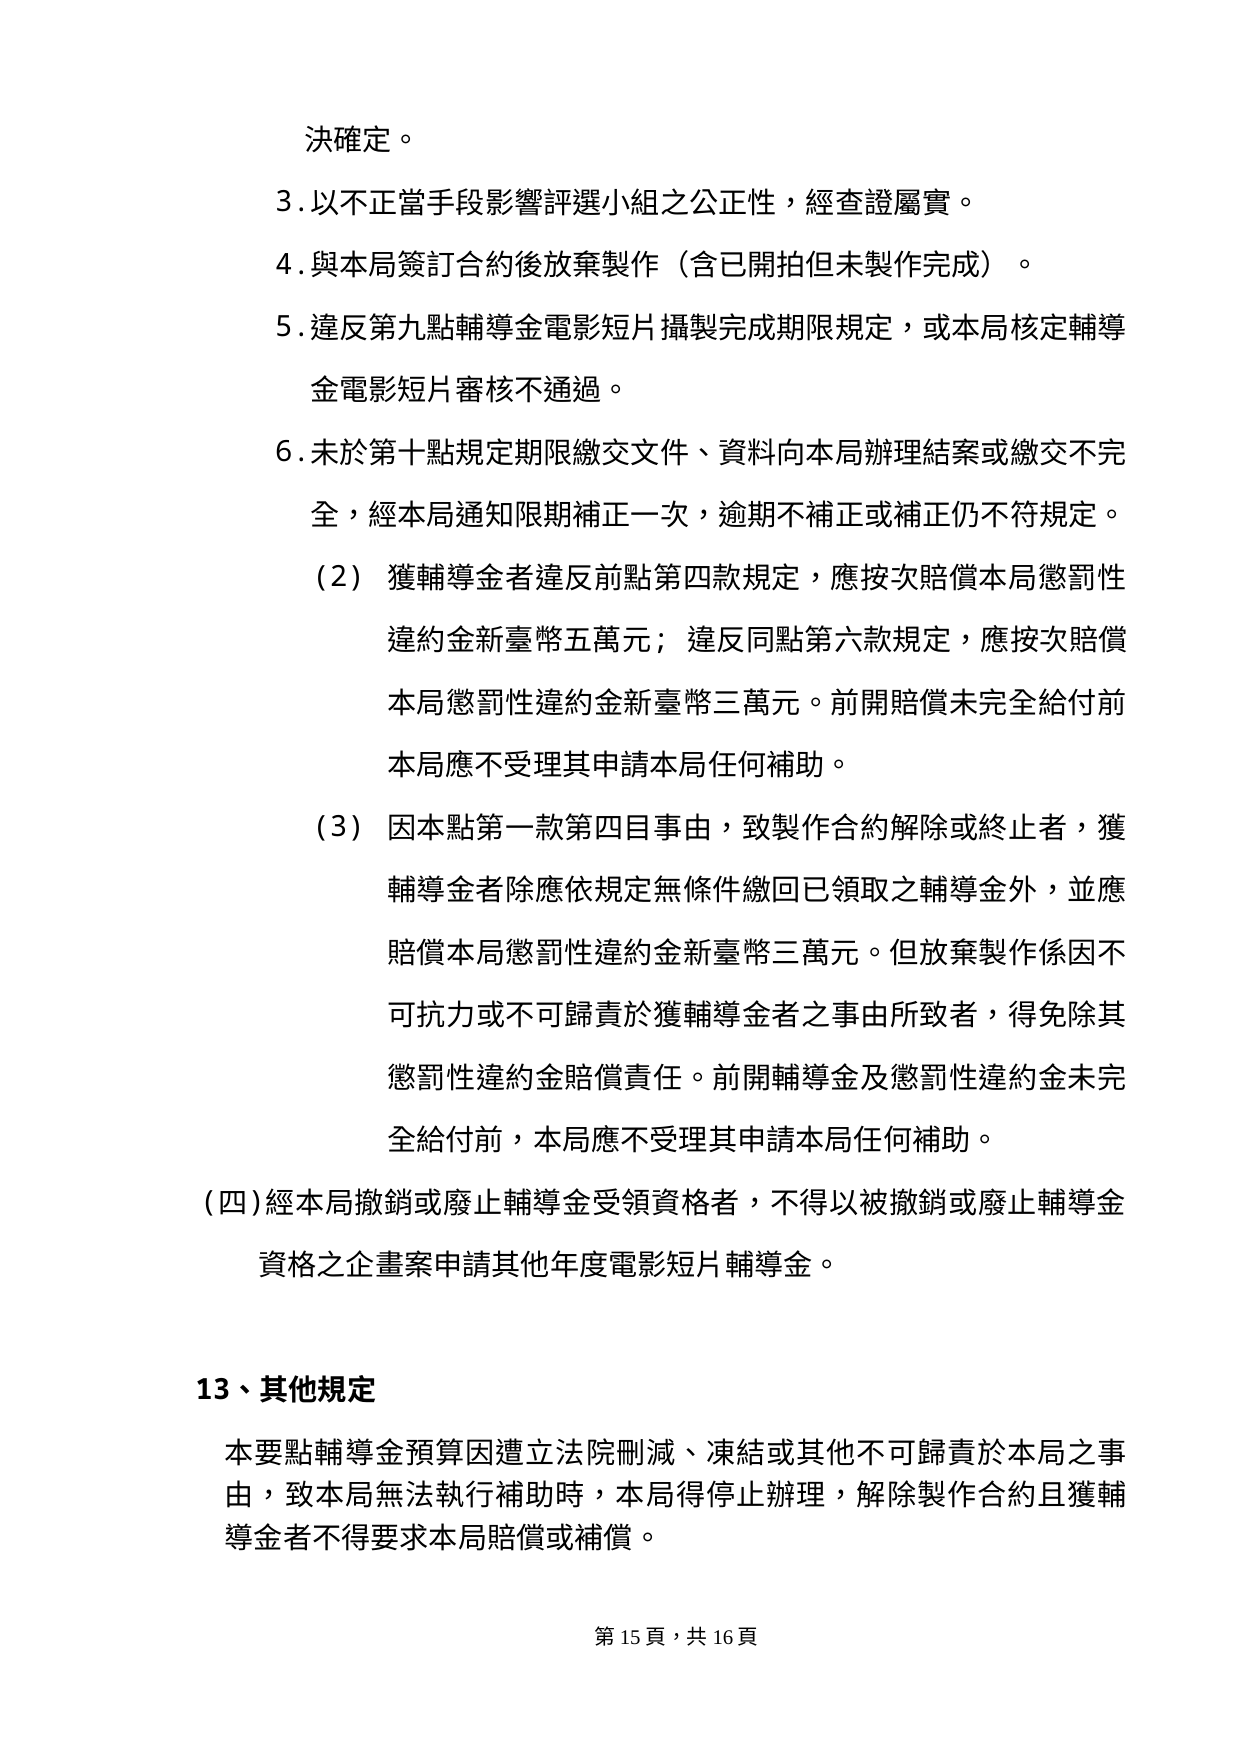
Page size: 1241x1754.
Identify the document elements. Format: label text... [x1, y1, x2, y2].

subtitle 金電影短片審核不通過。 [275, 346, 1128, 409]
subtitle 6.未於第十點規定期限繳交文件、資料向本局辦理結案或繳交不完 [275, 409, 1128, 471]
list 獲輔導金者違反前點第四款規定，應按次賠償本局懲罰性違約金新臺幣五萬元; 違反同點第六款規定，應按次賠償本局懲罰性違約金新臺幣三萬元。前開賠償未完全給付前，本局應不受理其申請本局任何補助。 [312, 534, 1128, 784]
subtitle 全，經本局通知限期補正一次，逾期不補正或補正仍不符規定。 [275, 471, 1128, 534]
subtitle 3.以不正當手段影響評選小組之公正性，經查證屬實。 [275, 159, 1128, 221]
list 因本點第一款第四目事由，致製作合約解除或終止者，獲輔導金者除應依規定無條件繳回已領取之輔導金外，並應賠償本局懲罰性違約金新臺幣三萬元。但放棄製作係因不可抗力或不可歸責於獲輔導金者之事由所致者，得免除其懲罰性違約金賠償責任。前開輔導金及懲罰性違約金未完全給付前，本局應不受理其申請本局任何補助。 [312, 784, 1128, 1159]
subtitle 決確定。 [275, 96, 1128, 159]
list 其他規定 [195, 1346, 1128, 1409]
subtitle 本要點輔導金預算因遭立法院刪減、凍結或其他不可歸責於本局之事由，致本局無法執行補助時，本局得停止辦理，解除製作合約且獲輔導金者不得要求本局賠償或補償。 [224, 1429, 1128, 1556]
subtitle 4.與本局簽訂合約後放棄製作（含已開拍但未製作完成）。 [275, 221, 1128, 284]
subtitle 5.違反第九點輔導金電影短片攝製完成期限規定，或本局核定輔導 [275, 284, 1128, 346]
subtitle (四)經本局撤銷或廢止輔導金受領資格者，不得以被撤銷或廢止輔導金資格之企畫案申請其他年度電影短片輔導金。 [200, 1159, 1128, 1284]
